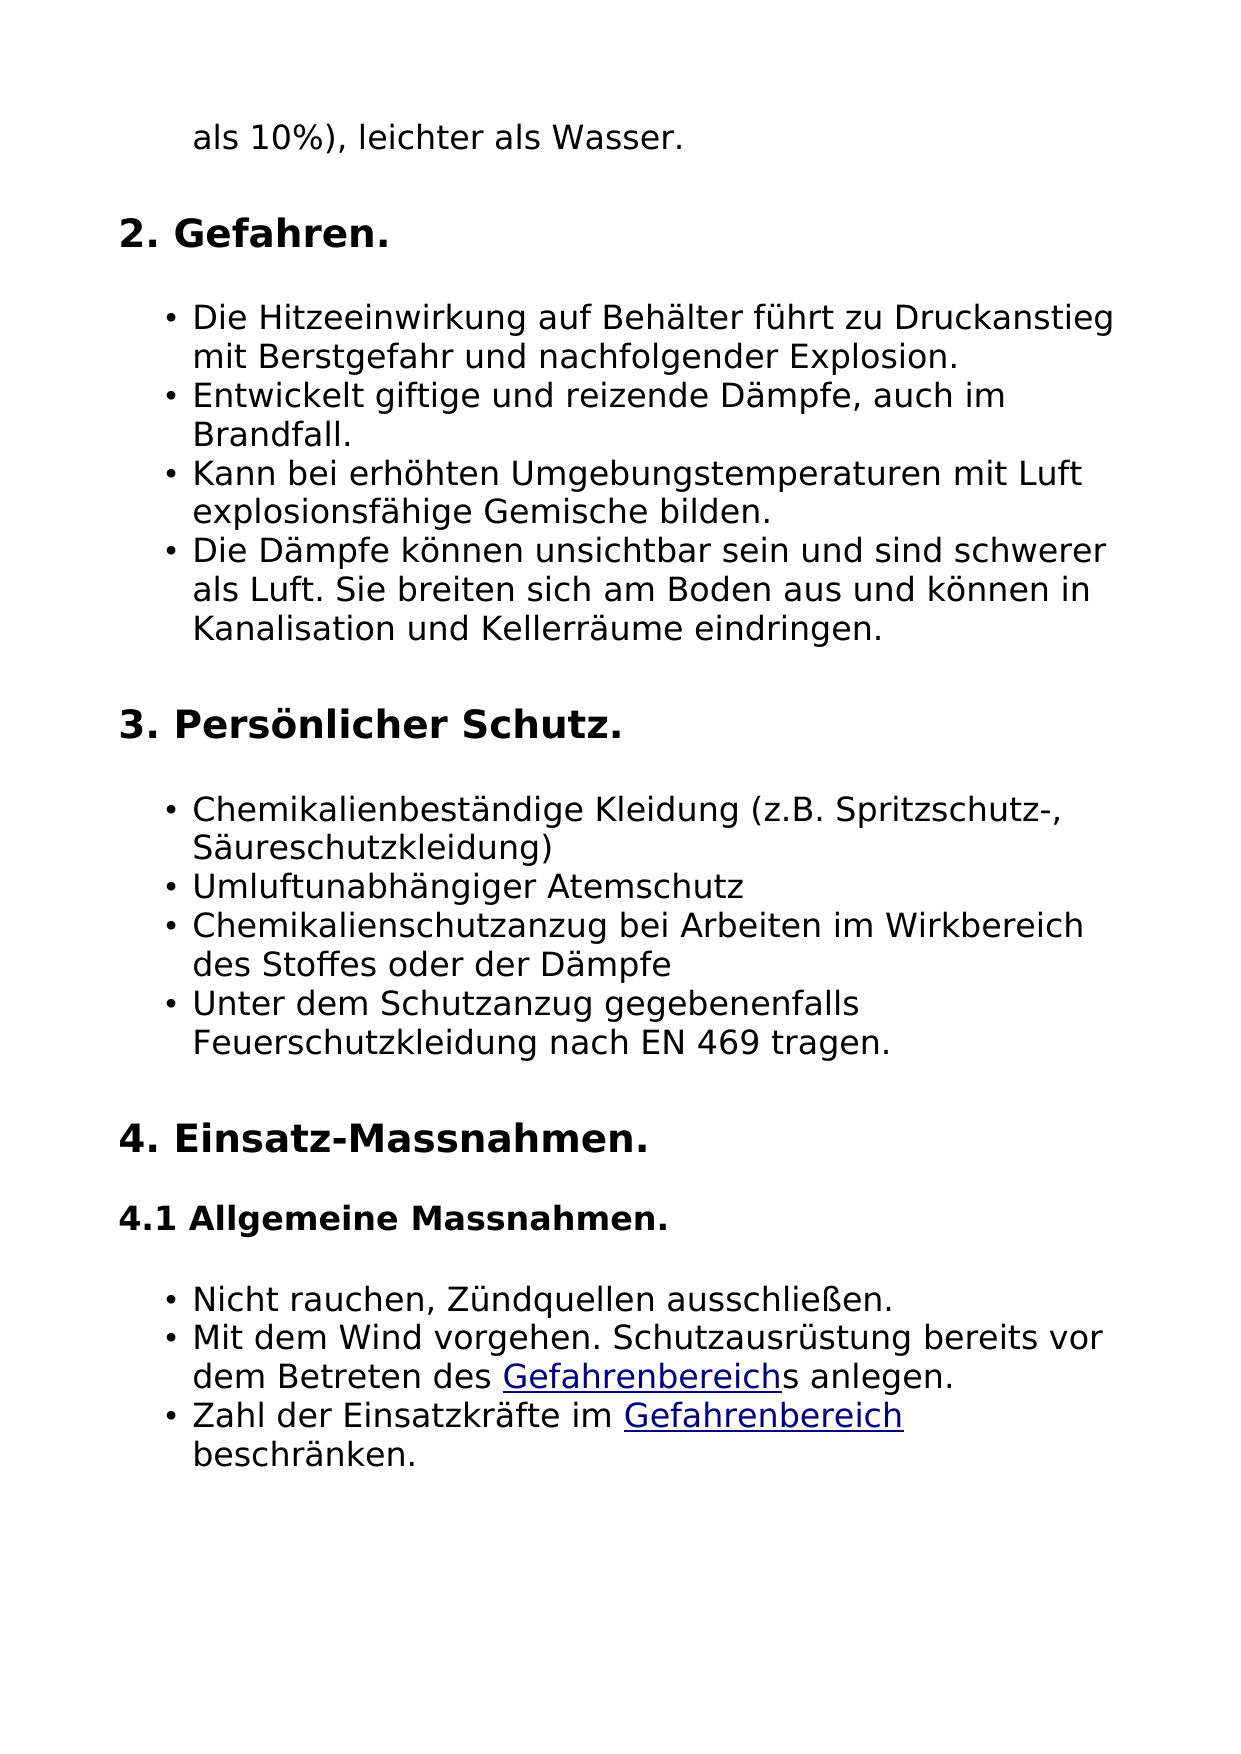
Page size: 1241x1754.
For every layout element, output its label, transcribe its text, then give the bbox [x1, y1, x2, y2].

list Die Dämpfe können unsichtbar sein und sind schwerer als Luft. Sie breiten sich am Boden aus und können in Kanalisation und Kellerräume eindringen. [177, 532, 1122, 648]
subtitle 2. Gefahren. [118, 211, 1122, 257]
subtitle 3. Persönlicher Schutz. [118, 703, 1122, 748]
list Zahl der Einsatzkräfte im Gefahrenbereich beschränken. [177, 1397, 1122, 1474]
subtitle 4.1 Allgemeine Massnahmen. [118, 1199, 1122, 1238]
list Nicht rauchen, Zündquellen ausschließen. [177, 1280, 1122, 1319]
list Die Hitzeeinwirkung auf Behälter führt zu Druckanstieg mit Berstgefahr und nachfolgender Explosion. [177, 299, 1122, 376]
list als 10%), leichter als Wasser. [177, 118, 1122, 157]
list Umluftunabhängiger Atemschutz [177, 868, 1122, 907]
list Kann bei erhöhten Umgebungstemperaturen mit Luft explosionsfähige Gemische bilden. [177, 454, 1122, 532]
subtitle 4. Einsatz-Massnahmen. [118, 1116, 1122, 1162]
list Unter dem Schutzanzug gegebenenfalls Feuerschutzkleidung nach EN 469 tragen. [177, 984, 1122, 1062]
list Mit dem Wind vorgehen. Schutzausrüstung bereits vor dem Betreten des Gefahrenbereichs anlegen. [177, 1319, 1122, 1397]
list Chemikalienbeständige Kleidung (z.B. Spritzschutz-, Säureschutzkleidung) [177, 790, 1122, 868]
list Chemikalienschutzanzug bei Arbeiten im Wirkbereich des Stoffes oder der Dämpfe [177, 907, 1122, 984]
list Entwickelt giftige und reizende Dämpfe, auch im Brandfall. [177, 376, 1122, 454]
